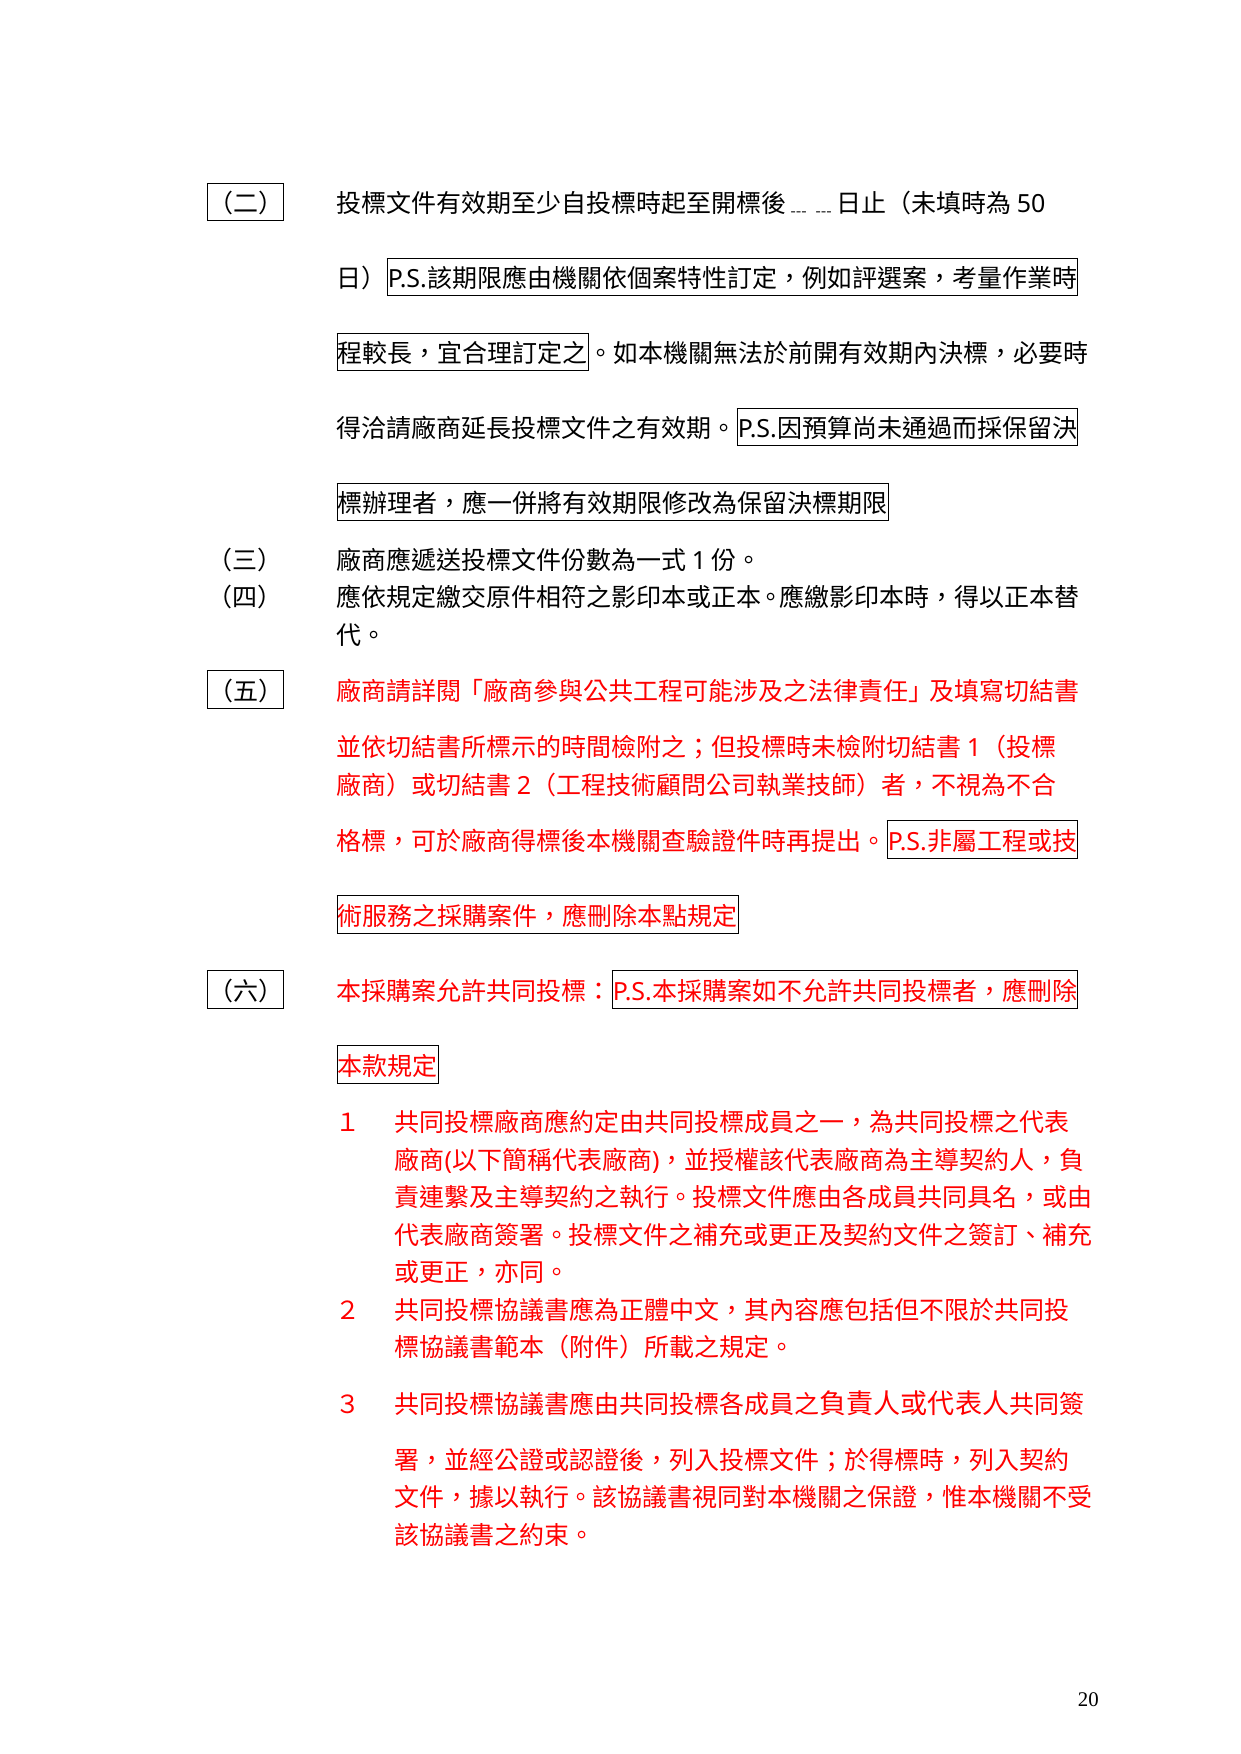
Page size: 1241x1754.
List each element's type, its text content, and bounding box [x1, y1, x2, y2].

subtitle 應依規定繳交原件相符之影印本或正本。應繳影印本時，得以正本替代。 [207, 577, 1079, 652]
subtitle 共同投標協議書應由共同投標各成員之負責人或代表人共同簽署，並經公證或認證後，列入投標文件；於得標時，列入契約文件，據以執行。該協議書視同對本機關之保證，惟本機關不受該協議書之約束。 [335, 1364, 1092, 1552]
subtitle 廠商應遞送投標文件份數為一式1份。 [207, 539, 1079, 577]
subtitle 本採購案允許共同投標：P.S.本採購案如不允許共同投標者，應刪除本款規定 [207, 952, 1092, 1102]
subtitle 廠商請詳閱「廠商參與公共工程可能涉及之法律責任」及填寫切結書，並依切結書所標示的時間檢附之；但投標時未檢附切結書1（投標廠商）或切結書2（工程技術顧問公司執業技師）者，不視為不合格標，可於廠商得標後本機關查驗證件時再提出。P.S.非屬工程或技術服務之採購案件，應刪除本點規定 [208, 671, 283, 708]
subtitle 廠商請詳閱「廠商參與公共工程可能涉及之法律責任」及填寫切結書，並依切結書所標示的時間檢附之；但投標時未檢附切結書1（投標廠商）或切結書2（工程技術顧問公司執業技師）者，不視為不合格標，可於廠商得標後本機關查驗證件時再提出。P.S.非屬工程或技術服務之採購案件，應刪除本點規定 [207, 652, 1079, 952]
subtitle 共同投標廠商應約定由共同投標成員之一，為共同投標之代表廠商(以下簡稱代表廠商)，並授權該代表廠商為主導契約人，負責連繫及主導契約之執行。投標文件應由各成員共同具名，或由代表廠商簽署。投標文件之補充或更正及契約文件之簽訂、補充或更正，亦同。 [335, 1102, 1092, 1289]
subtitle 共同投標協議書應為正體中文，其內容應包括但不限於共同投標協議書範本（附件）所載之規定。 [335, 1289, 1092, 1364]
subtitle 投標文件有效期至少自投標時起至開標後﹍﹍日止（未填時為50日）P.S.該期限應由機關依個案特性訂定，例如評選案，考量作業時程較長，宜合理訂定之。如本機關無法於前開有效期內決標，必要時得洽請廠商延長投標文件之有效期。P.S.因預算尚未通過而採保留決標辦理者，應一併將有效期限修改為保留決標期限 [207, 164, 1092, 539]
